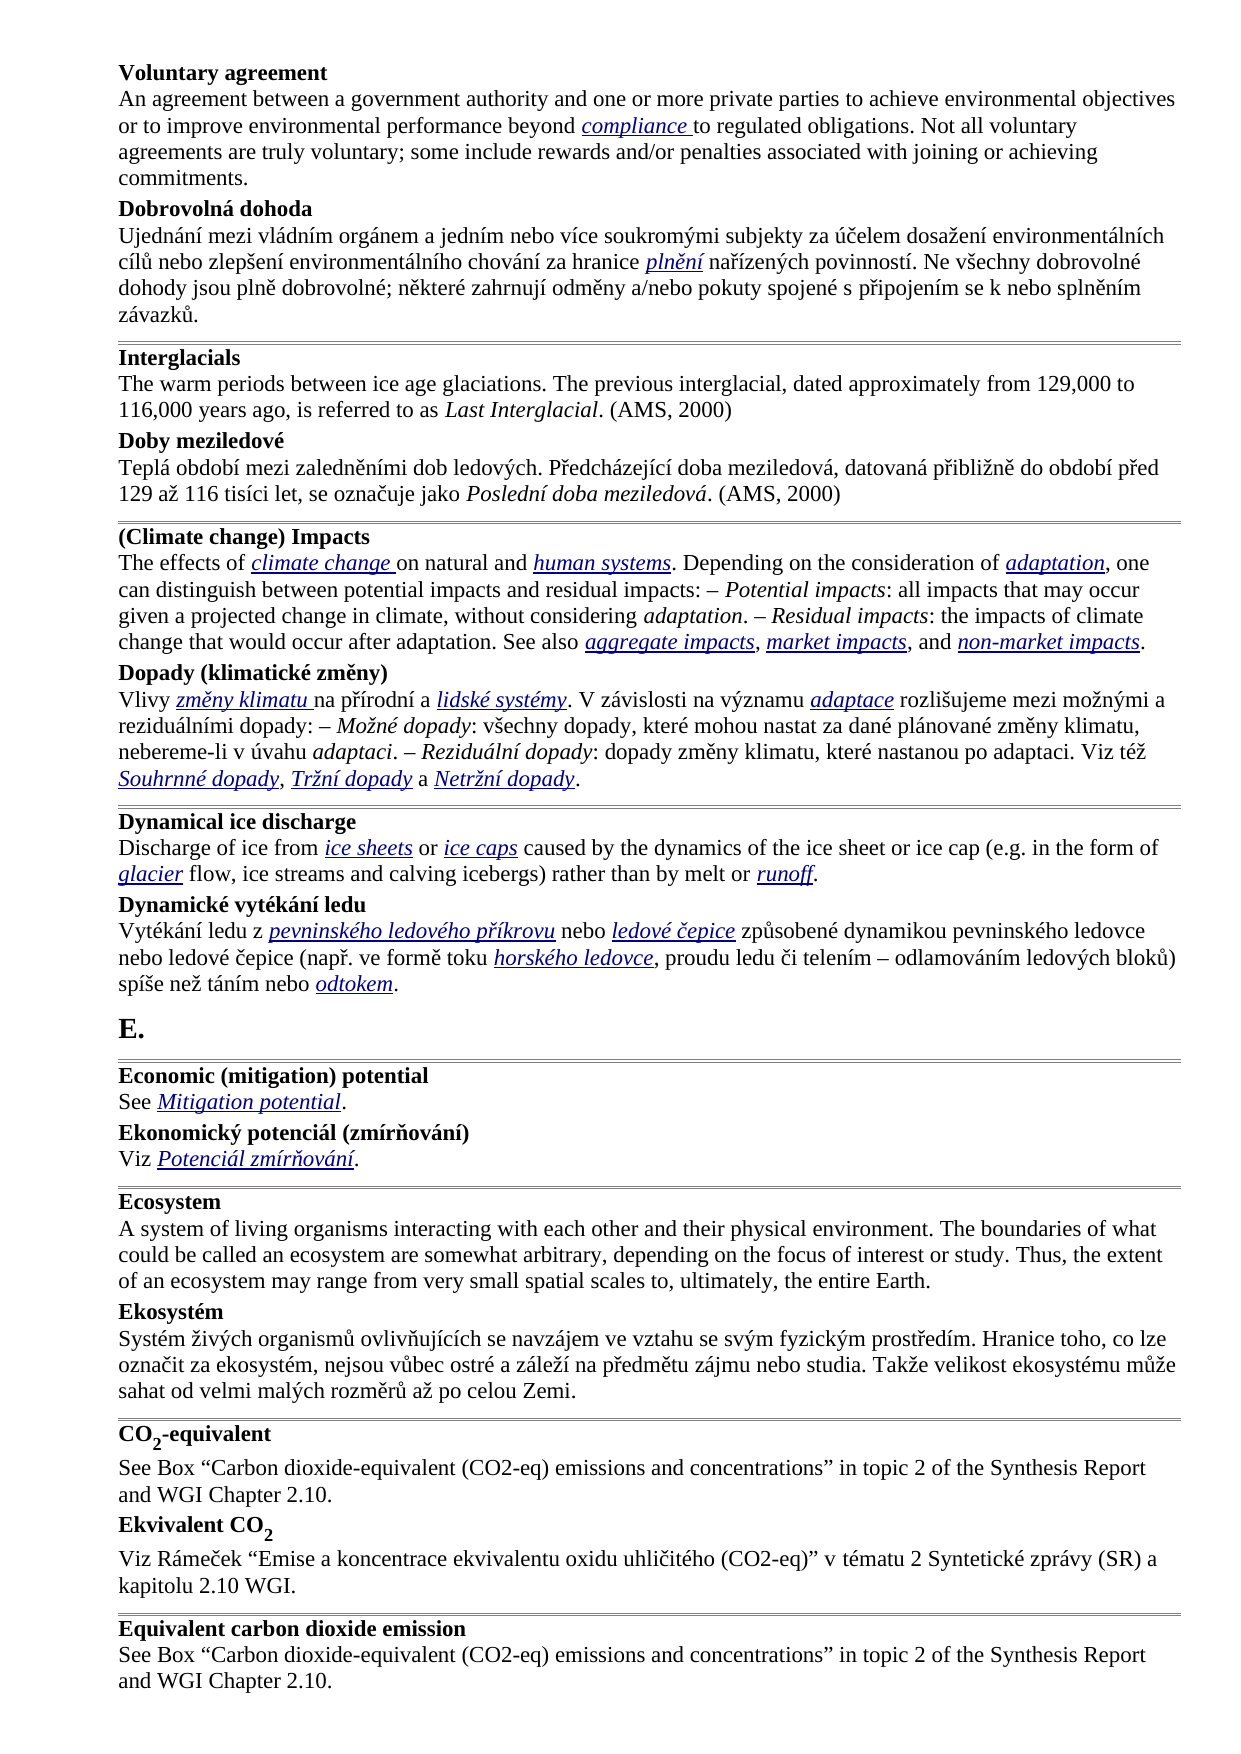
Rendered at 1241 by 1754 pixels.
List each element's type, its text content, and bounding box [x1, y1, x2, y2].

text Vlivy změny klimatu na přírodní a lidské systémy. V závislosti na významu adaptace rozlišujeme mezi možnými a reziduálními dopady: – Možné dopady: všechny dopady, které mohou nastat za dané plánované změny klimatu, nebereme-li v úvahu adaptaci. – Reziduální dopady: dopady změny klimatu, které nastanou po adaptaci. Viz též Souhrnné dopady, Tržní dopady a Netržní dopady. [118, 686, 1181, 791]
subtitle Ekvivalent CO2 [118, 1512, 1181, 1546]
subtitle Economic (mitigation) potential [118, 1063, 1181, 1088]
subtitle Doby meziledové [118, 427, 1181, 454]
text Discharge of ice from ice sheets or ice caps caused by the dynamics of the ice sheet or ice cap (e.g. in the form of glacier flow, ice streams and calving icebergs) rather than by melt or runoff. [118, 834, 1181, 887]
text Systém živých organismů ovlivňujících se navzájem ve vztahu se svým fyzickým prostředím. Hranice toho, co lze označit za ekosystém, nejsou vůbec ostré a záleží na předmětu zájmu nebo studia. Takže velikost ekosystému může sahat od velmi malých rozměrů až po celou Zemi. [118, 1325, 1181, 1404]
subtitle Dynamical ice discharge [118, 809, 1181, 834]
subtitle Ecosystem [118, 1189, 1181, 1215]
text The effects of climate change on natural and human systems. Depending on the consideration of adaptation, one can distinguish between potential impacts and residual impacts: – Potential impacts: all impacts that may occur given a projected change in climate, without considering adaptation. – Residual impacts: the impacts of climate change that would occur after adaptation. See also aggregate impacts, market impacts, and non-market impacts. [118, 549, 1181, 655]
subtitle Equivalent carbon dioxide emission [118, 1616, 1181, 1641]
text An agreement between a government authority and one or more private parties to achieve environmental objectives or to improve environmental performance beyond compliance to regulated obligations. Not all voluntary agreements are truly voluntary; some include rewards and/or penalties associated with joining or achieving commitments. [118, 85, 1181, 191]
subtitle Dopady (klimatické změny) [118, 659, 1181, 686]
subtitle (Climate change) Impacts [118, 524, 1181, 549]
subtitle Interglacials [118, 345, 1181, 370]
subtitle Dynamické vytékání ledu [118, 891, 1181, 918]
subtitle Ekonomický potenciál (zmírňování) [118, 1119, 1181, 1145]
text Teplá období mezi zaledněními dob ledových. Předcházející doba meziledová, datovaná přibližně do období před 129 až 116 tisíci let, se označuje jako Poslední doba meziledová. (AMS, 2000) [118, 454, 1181, 506]
text See Box “Carbon dioxide-equivalent (CO2-eq) emissions and concentrations” in topic 2 of the Synthesis Report and WGI Chapter 2.10. [118, 1641, 1181, 1694]
text Vytékání ledu z pevninského ledového příkrovu nebo ledové čepice způsobené dynamikou pevninského ledovce nebo ledové čepice (např. ve formě toku horského ledovce, proudu ledu či telením – odlamováním ledových bloků) spíše než táním nebo odtokem. [118, 918, 1181, 997]
text A system of living organisms interacting with each other and their physical environment. The boundaries of what could be called an ecosystem are somewhat arbitrary, depending on the focus of interest or study. Thus, the extent of an ecosystem may range from very small spatial scales to, ultimately, the entire Earth. [118, 1215, 1181, 1294]
subtitle CO2-equivalent [118, 1421, 1181, 1454]
text Viz Rámeček “Emise a koncentrace ekvivalentu oxidu uhličitého (CO2-eq)” v tématu 2 Syntetické zprávy (SR) a kapitolu 2.10 WGI. [118, 1546, 1181, 1598]
text Ujednání mezi vládním orgánem a jedním nebo více soukromými subjekty za účelem dosažení environmentálních cílů nebo zlepšení environmentálního chování za hranice plnění nařízených povinností. Ne všechny dobrovolné dohody jsou plně dobrovolné; některé zahrnují odměny a/nebo pokuty spojené s připojením se k nebo splněním závazků. [118, 222, 1181, 327]
text See Mitigation potential. [118, 1088, 1181, 1114]
subtitle Voluntary agreement [118, 59, 1181, 85]
text See Box “Carbon dioxide-equivalent (CO2-eq) emissions and concentrations” in topic 2 of the Synthesis Report and WGI Chapter 2.10. [118, 1454, 1181, 1507]
subtitle Dobrovolná dohoda [118, 195, 1181, 222]
text The warm periods between ice age glaciations. The previous interglacial, dated approximately from 129,000 to 116,000 years ago, is referred to as Last Interglacial. (AMS, 2000) [118, 370, 1181, 423]
text Viz Potenciál zmírňování. [118, 1145, 1181, 1172]
subtitle Ekosystém [118, 1298, 1181, 1325]
subtitle E. [118, 1012, 1181, 1045]
